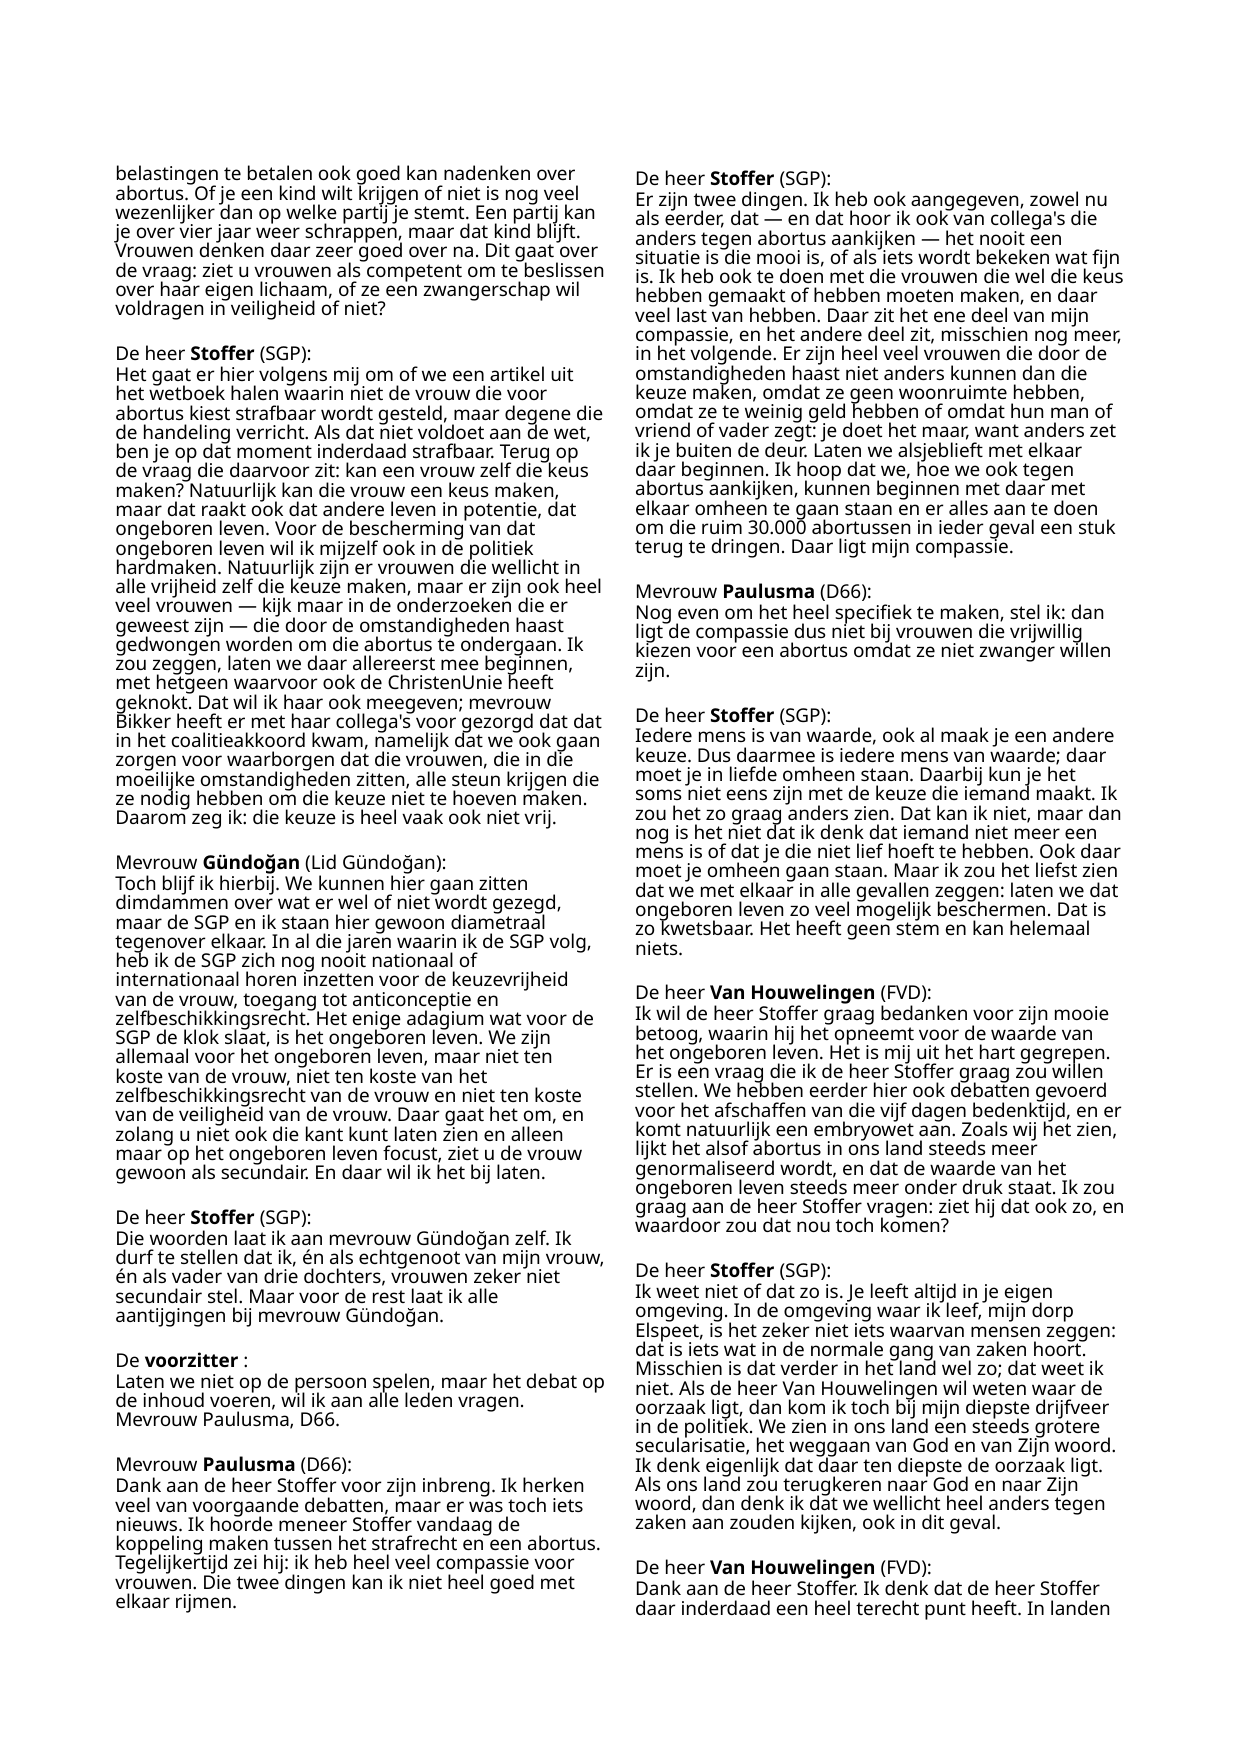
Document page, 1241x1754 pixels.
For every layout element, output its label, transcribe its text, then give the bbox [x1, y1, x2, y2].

text belastingen te betalen ook goed kan nadenken over abortus. Of je een kind wilt krijgen of niet is nog veel wezenlijker dan op welke partij je stemt. Een partij kan je over vier jaar weer schrappen, maar dat kind blijft. Vrouwen denken daar zeer goed over na. Dit gaat over de vraag: ziet u vrouwen als competent om te beslissen over haar eigen lichaam, of ze een zwangerschap wil voldragen in veiligheid of niet? [115, 165, 605, 319]
text De heer Van Houwelingen (FVD): [635, 979, 1125, 1005]
text De heer Stoffer (SGP): [115, 340, 605, 366]
text Iedere mens is van waarde, ook al maak je een andere keuze. Dus daarmee is iedere mens van waarde; daar moet je in liefde omheen staan. Daarbij kun je het soms niet eens zijn met de keuze die iemand maakt. Ik zou het zo graag anders zien. Dat kan ik niet, maar dan nog is het niet dat ik denk dat iemand niet meer een mens is of dat je die niet lief hoeft te hebben. Ook daar moet je omheen gaan staan. Maar ik zou het liefst zien dat we met elkaar in alle gevallen zeggen: laten we dat ongeboren leven zo veel mogelijk beschermen. Dat is zo kwetsbaar. Het heeft geen stem en kan helemaal niets. [635, 727, 1125, 959]
text Ik weet niet of dat zo is. Je leeft altijd in je eigen omgeving. In de omgeving waar ik leef, mijn dorp Elspeet, is het zeker niet iets waarvan mensen zeggen: dat is iets wat in de normale gang van zaken hoort. Misschien is dat verder in het land wel zo; dat weet ik niet. Als de heer Van Houwelingen wil weten waar de oorzaak ligt, dan kom ik toch bij mijn diepste drijfveer in de politiek. We zien in ons land een steeds grotere secularisatie, het weggaan van God en van Zijn woord. Ik denk eigenlijk dat daar ten diepste de oorzaak ligt. Als ons land zou terugkeren naar God en naar Zijn woord, dan denk ik dat we wellicht heel anders tegen zaken aan zouden kijken, ook in dit geval. [635, 1283, 1125, 1534]
text Dank aan de heer Stoffer. Ik denk dat de heer Stoffer daar inderdaad een heel terecht punt heeft. In landen [635, 1580, 1125, 1619]
text Er zijn twee dingen. Ik heb ook aangegeven, zowel nu als eerder, dat — en dat hoor ik ook van collega's die anders tegen abortus aankijken — het nooit een situatie is die mooi is, of als iets wordt bekeken wat fijn is. Ik heb ook te doen met die vrouwen die wel die keus hebben gemaakt of hebben moeten maken, en daar veel last van hebben. Daar zit het ene deel van mijn compassie, en het andere deel zit, misschien nog meer, in het volgende. Er zijn heel veel vrouwen die door de omstandigheden haast niet anders kunnen dan die keuze maken, omdat ze geen woonruimte hebben, omdat ze te weinig geld hebben of omdat hun man of vriend of vader zegt: je doet het maar, want anders zet ik je buiten de deur. Laten we alsjeblieft met elkaar daar beginnen. Ik hoop dat we, hoe we ook tegen abortus aankijken, kunnen beginnen met daar met elkaar omheen te gaan staan en er alles aan te doen om die ruim 30.000 abortussen in ieder geval een stuk terug te dringen. Daar ligt mijn compassie. [635, 191, 1125, 557]
text Toch blijf ik hierbij. We kunnen hier gaan zitten dimdammen over wat er wel of niet wordt gezegd, maar de SGP en ik staan hier gewoon diametraal tegenover elkaar. In al die jaren waarin ik de SGP volg, heb ik de SGP zich nog nooit nationaal of internationaal horen inzetten voor de keuzevrijheid van de vrouw, toegang tot anticonceptie en zelfbeschikkingsrecht. Het enige adagium wat voor de SGP de klok slaat, is het ongeboren leven. We zijn allemaal voor het ongeboren leven, maar niet ten koste van de vrouw, niet ten koste van het zelfbeschikkingsrecht van de vrouw en niet ten koste van de veiligheid van de vrouw. Daar gaat het om, en zolang u niet ook die kant kunt laten zien en alleen maar op het ongeboren leven focust, ziet u de vrouw gewoon als secundair. En daar wil ik het bij laten. [115, 875, 605, 1183]
text Dank aan de heer Stoffer voor zijn inbreng. Ik herken veel van voorgaande debatten, maar er was toch iets nieuws. Ik hoorde meneer Stoffer vandaag de koppeling maken tussen het strafrecht en een abortus. Tegelijkertijd zei hij: ik heb heel veel compassie voor vrouwen. Die twee dingen kan ik niet heel goed met elkaar rijmen. [115, 1477, 605, 1612]
text De heer Van Houwelingen (FVD): [635, 1554, 1125, 1580]
text Nog even om het heel specifiek te maken, stel ik: dan ligt de compassie dus niet bij vrouwen die vrijwillig kiezen voor een abortus omdat ze niet zwanger willen zijn. [635, 604, 1125, 681]
text De voorzitter : [115, 1347, 605, 1373]
text Het gaat er hier volgens mij om of we een artikel uit het wetboek halen waarin niet de vrouw die voor abortus kiest strafbaar wordt gesteld, maar degene die de handeling verricht. Als dat niet voldoet aan de wet, ben je op dat moment inderdaad strafbaar. Terug op de vraag die daarvoor zit: kan een vrouw zelf die keus maken? Natuurlijk kan die vrouw een keus maken, maar dat raakt ook dat andere leven in potentie, dat ongeboren leven. Voor de bescherming van dat ongeboren leven wil ik mijzelf ook in de politiek hardmaken. Natuurlijk zijn er vrouwen die wellicht in alle vrijheid zelf die keuze maken, maar er zijn ook heel veel vrouwen — kijk maar in de onderzoeken die er geweest zijn — die door de omstandigheden haast gedwongen worden om die abortus te ondergaan. Ik zou zeggen, laten we daar allereerst mee beginnen, met hetgeen waarvoor ook de ChristenUnie heeft geknokt. Dat wil ik haar ook meegeven; mevrouw Bikker heeft er met haar collega's voor gezorgd dat dat in het coalitieakkoord kwam, namelijk dat we ook gaan zorgen voor waarborgen dat die vrouwen, die in die moeilijke omstandigheden zitten, alle steun krijgen die ze nodig hebben om die keuze niet te hoeven maken. Daarom zeg ik: die keuze is heel vaak ook niet vrij. [115, 366, 605, 828]
text Mevrouw Gündoğan (Lid Gündoğan): [115, 849, 605, 875]
text De heer Stoffer (SGP): [635, 165, 1125, 191]
text Laten we niet op de persoon spelen, maar het debat op de inhoud voeren, wil ik aan alle leden vragen. Mevrouw Paulusma, D66. [115, 1373, 605, 1431]
text Die woorden laat ik aan mevrouw Gündoğan zelf. Ik durf te stellen dat ik, én als echtgenoot van mijn vrouw, én als vader van drie dochters, vrouwen zeker niet secundair stel. Maar voor de rest laat ik alle aantijgingen bij mevrouw Gündoğan. [115, 1230, 605, 1326]
text De heer Stoffer (SGP): [115, 1204, 605, 1230]
text Mevrouw Paulusma (D66): [635, 578, 1125, 604]
text De heer Stoffer (SGP): [635, 1257, 1125, 1283]
text Ik wil de heer Stoffer graag bedanken voor zijn mooie betoog, waarin hij het opneemt voor de waarde van het ongeboren leven. Het is mij uit het hart gegrepen. Er is een vraag die ik de heer Stoffer graag zou willen stellen. We hebben eerder hier ook debatten gevoerd voor het afschaffen van die vijf dagen bedenktijd, en er komt natuurlijk een embryowet aan. Zoals wij het zien, lijkt het alsof abortus in ons land steeds meer genormaliseerd wordt, en dat de waarde van het ongeboren leven steeds meer onder druk staat. Ik zou graag aan de heer Stoffer vragen: ziet hij dat ook zo, en waardoor zou dat nou toch komen? [635, 1005, 1125, 1237]
text Mevrouw Paulusma (D66): [115, 1452, 605, 1477]
text De heer Stoffer (SGP): [635, 702, 1125, 727]
